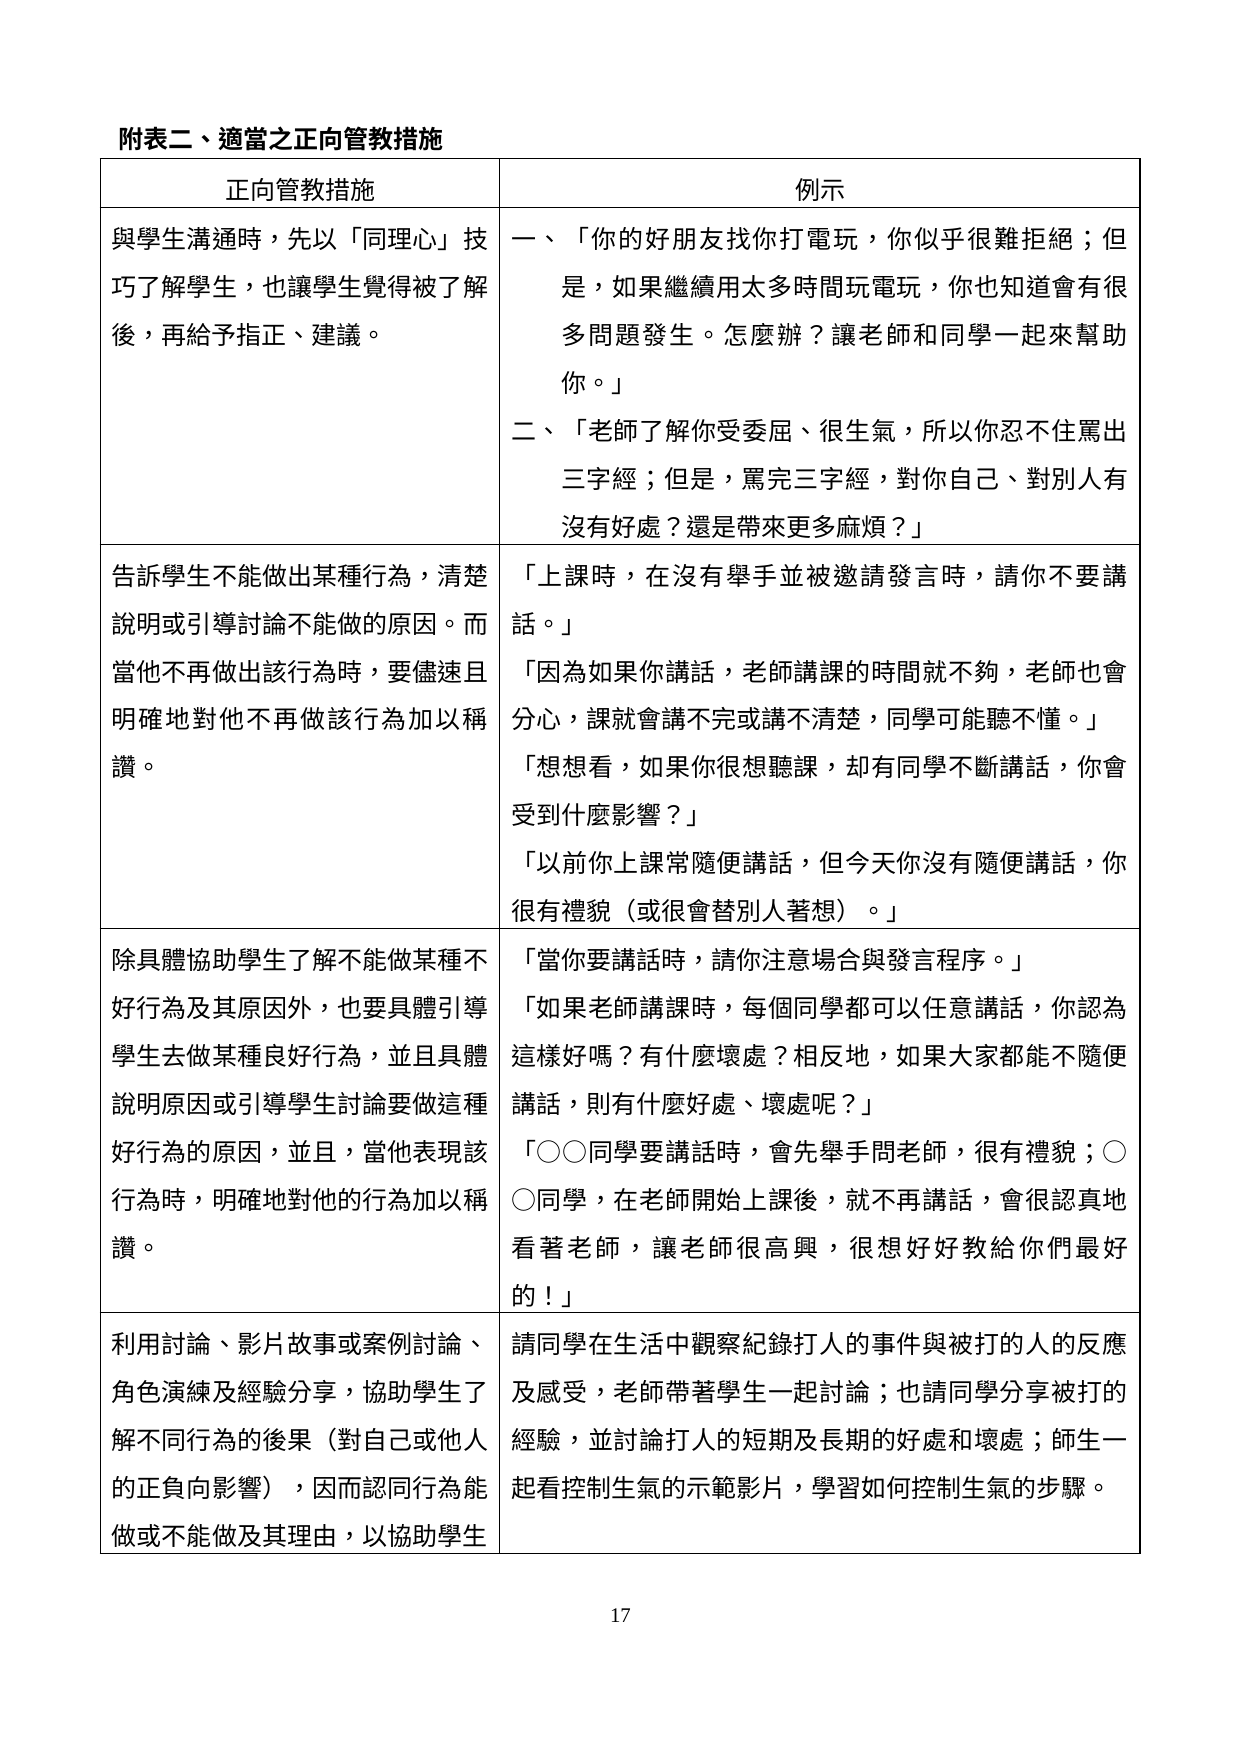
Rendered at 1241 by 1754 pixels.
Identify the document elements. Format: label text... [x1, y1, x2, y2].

table_header 正向管教措施 [101, 159, 499, 207]
table_cell 請同學在生活中觀察紀錄打人的事件與被打的人的反應及感受，老師帶著學生一起討論；也請同學分享被打的經驗，並討論打人的短期及長期的好處和壞處；師生一起看控制生氣的示範影片，學習如何控制生氣的步驟。 [500, 1313, 1139, 1553]
table_cell 與學生溝通時，先以「同理心」技巧了解學生，也讓學生覺得被了解後，再給予指正、建議。 [101, 208, 499, 543]
table_cell 告訴學生不能做出某種行為，清楚說明或引導討論不能做的原因。而當他不再做出該行為時，要儘速且明確地對他不再做該行為加以稱讚。 [101, 545, 499, 928]
table_cell 利用討論、影片故事或案例討論、角色演練及經驗分享，協助學生了解不同行為的後果（對自己或他人的正負向影響），因而認同行為能做或不能做及其理由，以協助學生 [101, 1313, 499, 1553]
table_header 例示 [500, 159, 1139, 207]
table_cell 除具體協助學生了解不能做某種不好行為及其原因外，也要具體引導學生去做某種良好行為，並且具體說明原因或引導學生討論要做這種好行為的原因，並且，當他表現該行為時，明確地對他的行為加以稱讚。 [101, 929, 499, 1312]
table_cell 「上課時，在沒有舉手並被邀請發言時，請你不要講話。」 「因為如果你講話，老師講課的時間就不夠，老師也會分心，課就會講不完或講不清楚，同學可能聽不懂。」 「想想看，如果你很想聽課，却有同學不斷講話，你會受到什麼影響？」 「以前你上課常隨便講話，但今天你沒有隨便講話，你很有禮貌（或很會替別人著想）。」 [500, 545, 1139, 928]
table_cell 「當你要講話時，請你注意場合與發言程序。」 「如果老師講課時，每個同學都可以任意講話，你認為這樣好嗎？有什麼壞處？相反地，如果大家都能不隨便講話，則有什麼好處、壞處呢？」 「○○同學要講話時，會先舉手問老師，很有禮貌；○○同學，在老師開始上課後，就不再講話，會很認真地看著老師，讓老師很高興，很想好好教給你們最好的！」 [500, 929, 1139, 1312]
text 附表二、適當之正向管教措施 [118, 96, 1122, 158]
table_cell 一、「你的好朋友找你打電玩，你似乎很難拒絕；但是，如果繼續用太多時間玩電玩，你也知道會有很多問題發生。怎麼辦？讓老師和同學一起來幫助你。」 二、「老師了解你受委屈、很生氣，所以你忍不住罵出三字經；但是，罵完三字經，對你自己、對別人有沒有好處？還是帶來更多麻煩？」 [500, 208, 1139, 543]
